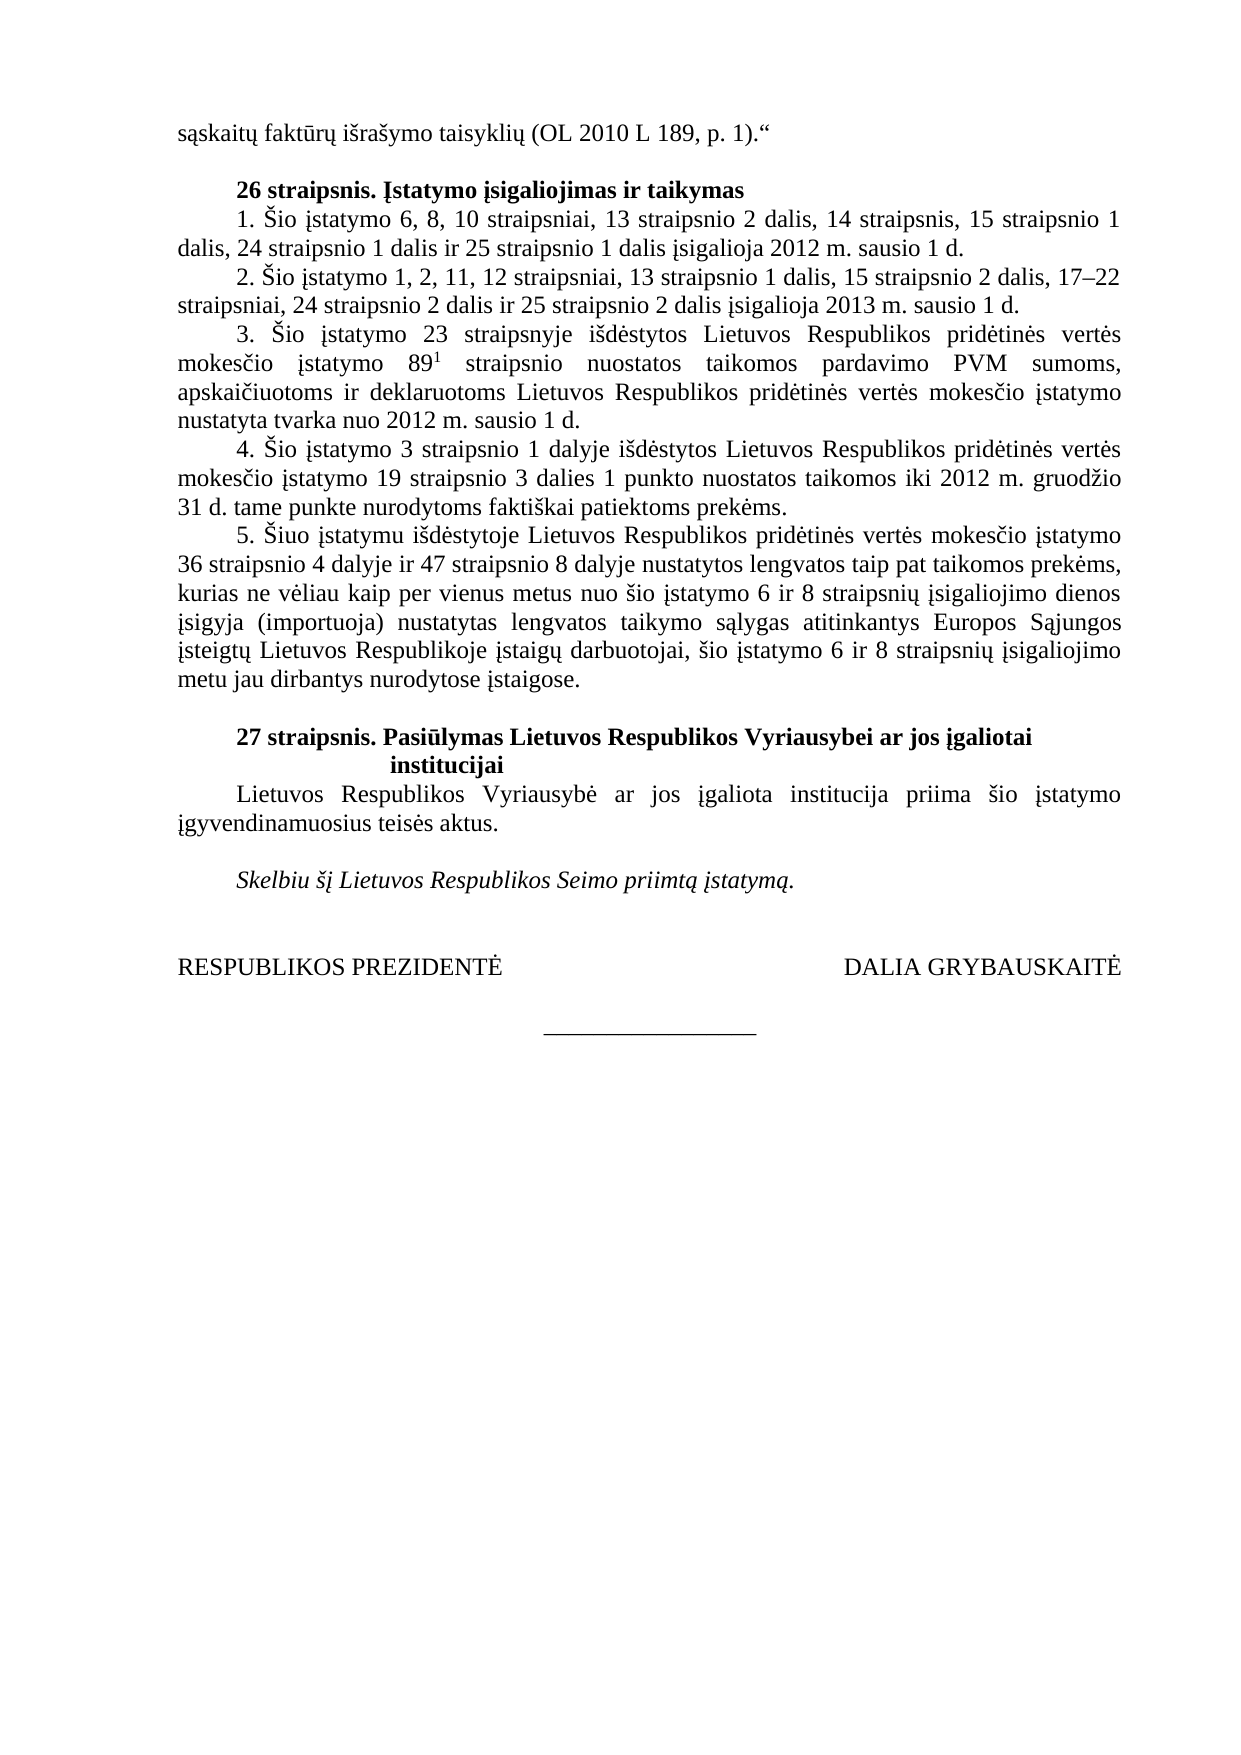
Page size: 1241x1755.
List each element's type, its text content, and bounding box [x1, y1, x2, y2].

text 26 straipsnis. Įstatymo įsigaliojimas ir taikymas [177, 176, 1122, 204]
text 4. Šio įstatymo 3 straipsnio 1 dalyje išdėstytos Lietuvos Respublikos pridėtinės vertės mokesčio įstatymo 19 straipsnio 3 dalies 1 punkto nuostatos taikomos iki 2012 m. gruodžio 31 d. tame punkte nurodytoms faktiškai patiektoms prekėms. [177, 434, 1122, 521]
text sąskaitų faktūrų išrašymo taisyklių (OL 2010 L 189, p. 1).“ [177, 118, 1122, 147]
text RESPUBLIKOS PREZIDENTĖ DALIA GRYBAUSKAITĖ [177, 952, 1122, 981]
text 27 straipsnis. Pasiūlymas Lietuvos Respublikos Vyriausybei ar jos įgaliotai institucijai [236, 722, 1122, 779]
text Lietuvos Respublikos Vyriausybė ar jos įgaliota institucija priima šio įstatymo įgyvendinamuosius teisės aktus. [177, 779, 1122, 837]
text 2. Šio įstatymo 1, 2, 11, 12 straipsniai, 13 straipsnio 1 dalis, 15 straipsnio 2 dalis, 17–22 straipsniai, 24 straipsnio 2 dalis ir 25 straipsnio 2 dalis įsigalioja 2013 m. sausio 1 d. [177, 262, 1122, 319]
text 5. Šiuo įstatymu išdėstytoje Lietuvos Respublikos pridėtinės vertės mokesčio įstatymo 36 straipsnio 4 dalyje ir 47 straipsnio 8 dalyje nustatytos lengvatos taip pat taikomos prekėms, kurias ne vėliau kaip per vienus metus nuo šio įstatymo 6 ir 8 straipsnių įsigaliojimo dienos įsigyja (importuoja) nustatytas lengvatos taikymo sąlygas atitinkantys Europos Sąjungos įsteigtų Lietuvos Respublikoje įstaigų darbuotojai, šio įstatymo 6 ir 8 straipsnių įsigaliojimo metu jau dirbantys nurodytose įstaigose. [177, 521, 1122, 693]
text 3. Šio įstatymo 23 straipsnyje išdėstytos Lietuvos Respublikos pridėtinės vertės mokesčio įstatymo 891 straipsnio nuostatos taikomos pardavimo PVM sumoms, apskaičiuotoms ir deklaruotoms Lietuvos Respublikos pridėtinės vertės mokesčio įstatymo nustatyta tvarka nuo 2012 m. sausio 1 d. [177, 319, 1122, 434]
text Skelbiu šį Lietuvos Respublikos Seimo priimtą įstatymą. [177, 866, 1122, 894]
text _________________ [177, 1009, 1122, 1038]
text 1. Šio įstatymo 6, 8, 10 straipsniai, 13 straipsnio 2 dalis, 14 straipsnis, 15 straipsnio 1 dalis, 24 straipsnio 1 dalis ir 25 straipsnio 1 dalis įsigalioja 2012 m. sausio 1 d. [177, 204, 1122, 262]
